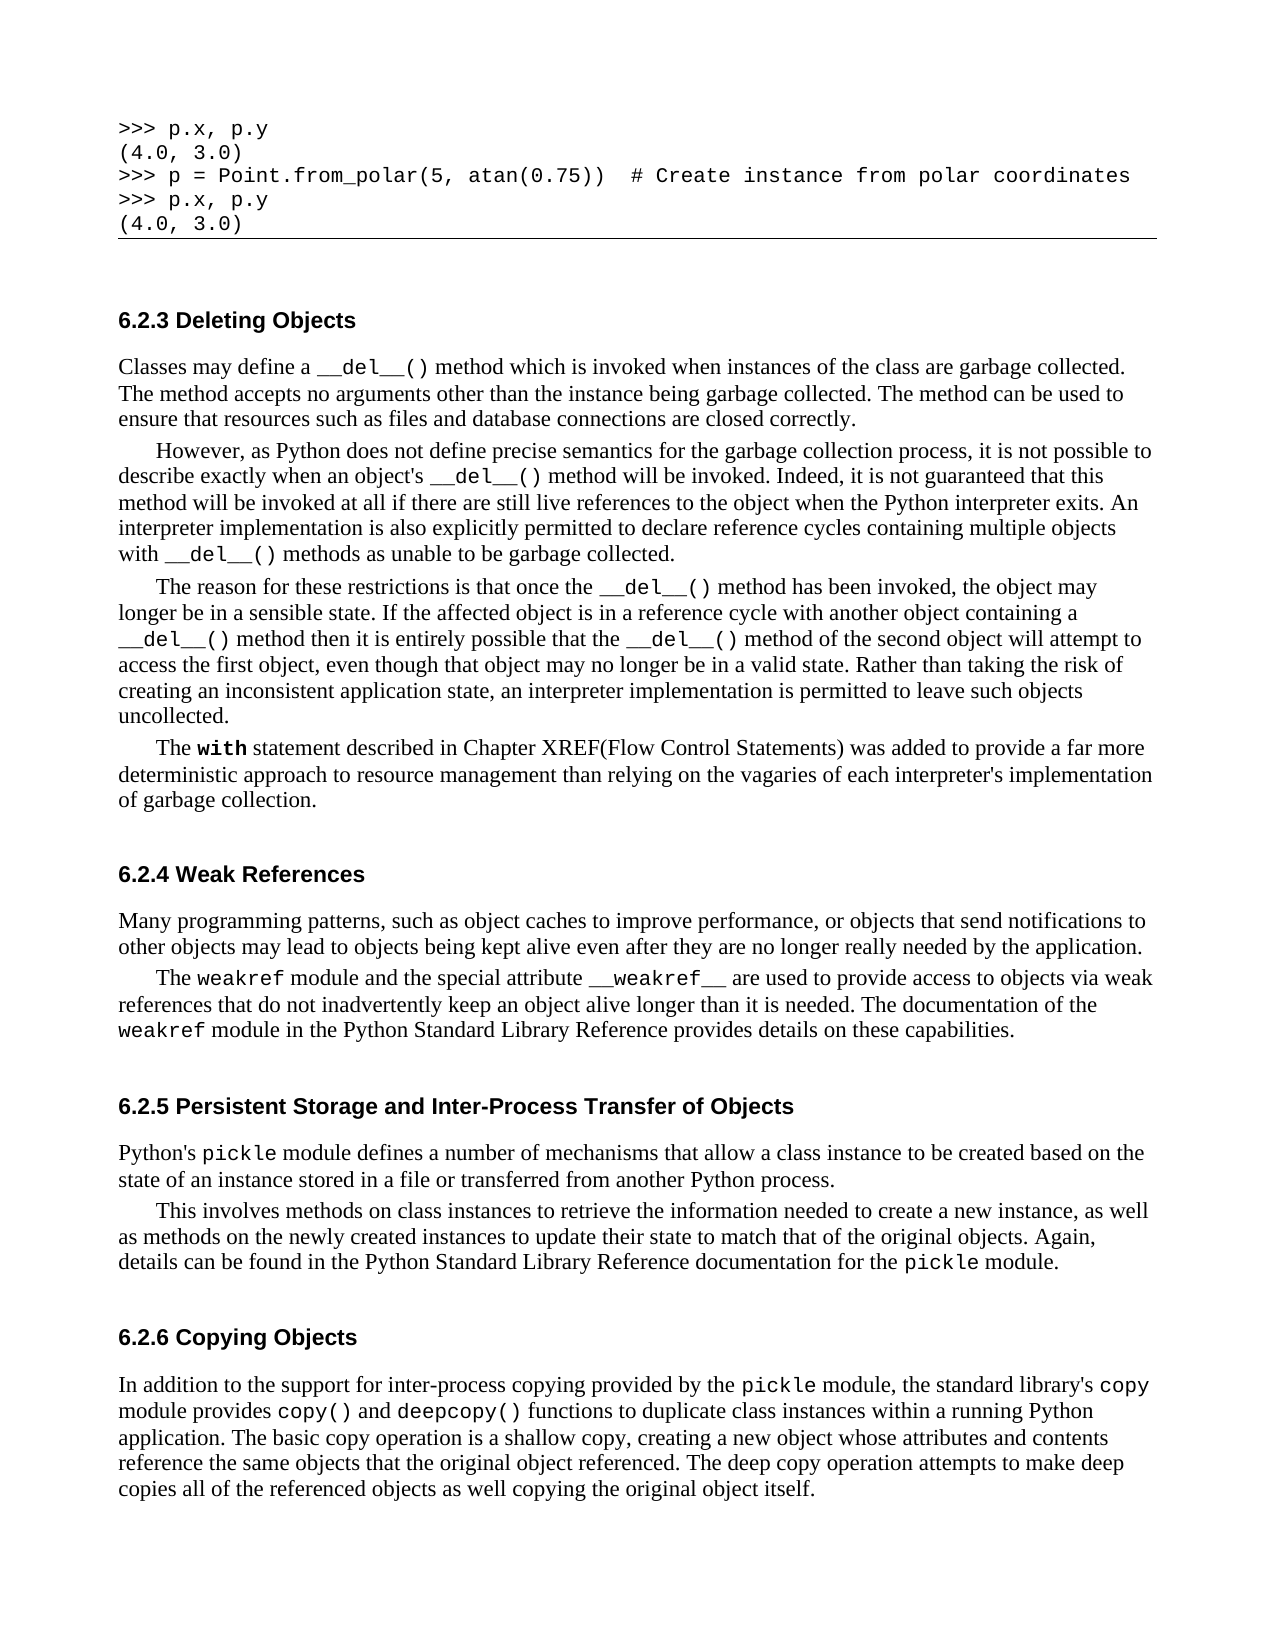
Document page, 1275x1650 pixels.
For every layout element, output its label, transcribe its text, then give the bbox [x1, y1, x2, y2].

text (4.0, 3.0) [118, 213, 1157, 238]
text >>> p.x, p.y [118, 189, 1157, 213]
text However, as Python does not define precise semantics for the garbage collection process, it is not possible to describe exactly when an object's __del__() method will be invoked. Indeed, it is not guaranteed that this method will be invoked at all if there are still live references to the object when the Python interpreter exits. An interpreter implementation is also explicitly permitted to declare reference cycles containing multiple objects with __del__() methods as unable to be garbage collected. [118, 438, 1157, 567]
text In addition to the support for inter-process copying provided by the pickle module, the standard library's copy module provides copy() and deepcopy() functions to duplicate class instances within a running Python application. The basic copy operation is a shallow copy, creating a new object whose attributes and contents reference the same objects that the original object referenced. The deep copy operation attempts to make deep copies all of the referenced objects as well copying the original object itself. [118, 1372, 1157, 1501]
subtitle 6.2.4 Weak References [118, 856, 1157, 887]
text >>> p.x, p.y [118, 118, 1157, 142]
subtitle 6.2.6 Copying Objects [118, 1319, 1157, 1351]
text The weakref module and the special attribute __weakref__ are used to provide access to objects via weak references that do not inadvertently keep an object alive longer than it is needed. The documentation of the weakref module in the Python Standard Library Reference provides details on these capabilities. [118, 965, 1157, 1044]
subtitle 6.2.3 Deleting Objects [118, 302, 1157, 333]
text The with statement described in Chapter XREF(Flow Control Statements) was added to provide a far more deterministic approach to resource management than relying on the vagaries of each interpreter's implementation of garbage collection. [118, 735, 1157, 812]
text Classes may define a __del__() method which is invoked when instances of the class are garbage collected. The method accepts no arguments other than the instance being garbage collected. The method can be used to ensure that resources such as files and database connections are closed correctly. [118, 354, 1157, 432]
text This involves methods on class instances to retrieve the information needed to create a new instance, as well as methods on the newly created instances to update their state to match that of the original objects. Again, details can be found in the Python Standard Library Reference documentation for the pickle module. [118, 1198, 1157, 1276]
text (4.0, 3.0) [118, 142, 1157, 165]
text >>> p = Point.from_polar(5, atan(0.75)) # Create instance from polar coordinates [118, 165, 1157, 189]
text Python's pickle module defines a number of mechanisms that allow a class instance to be created based on the state of an instance stored in a file or transferred from another Python process. [118, 1140, 1157, 1192]
subtitle 6.2.5 Persistent Storage and Inter-Process Transfer of Objects [118, 1088, 1157, 1119]
text Many programming patterns, such as object caches to improve performance, or objects that send notifications to other objects may lead to objects being kept alive even after they are no longer really needed by the application. [118, 908, 1157, 959]
text The reason for these restrictions is that once the __del__() method has been invoked, the object may longer be in a sensible state. If the affected object is in a reference cycle with another object containing a __del__() method then it is entirely possible that the __del__() method of the second object will attempt to access the first object, even though that object may no longer be in a valid state. Rather than taking the risk of creating an inconsistent application state, an interpreter implementation is permitted to leave such objects uncollected. [118, 574, 1157, 729]
